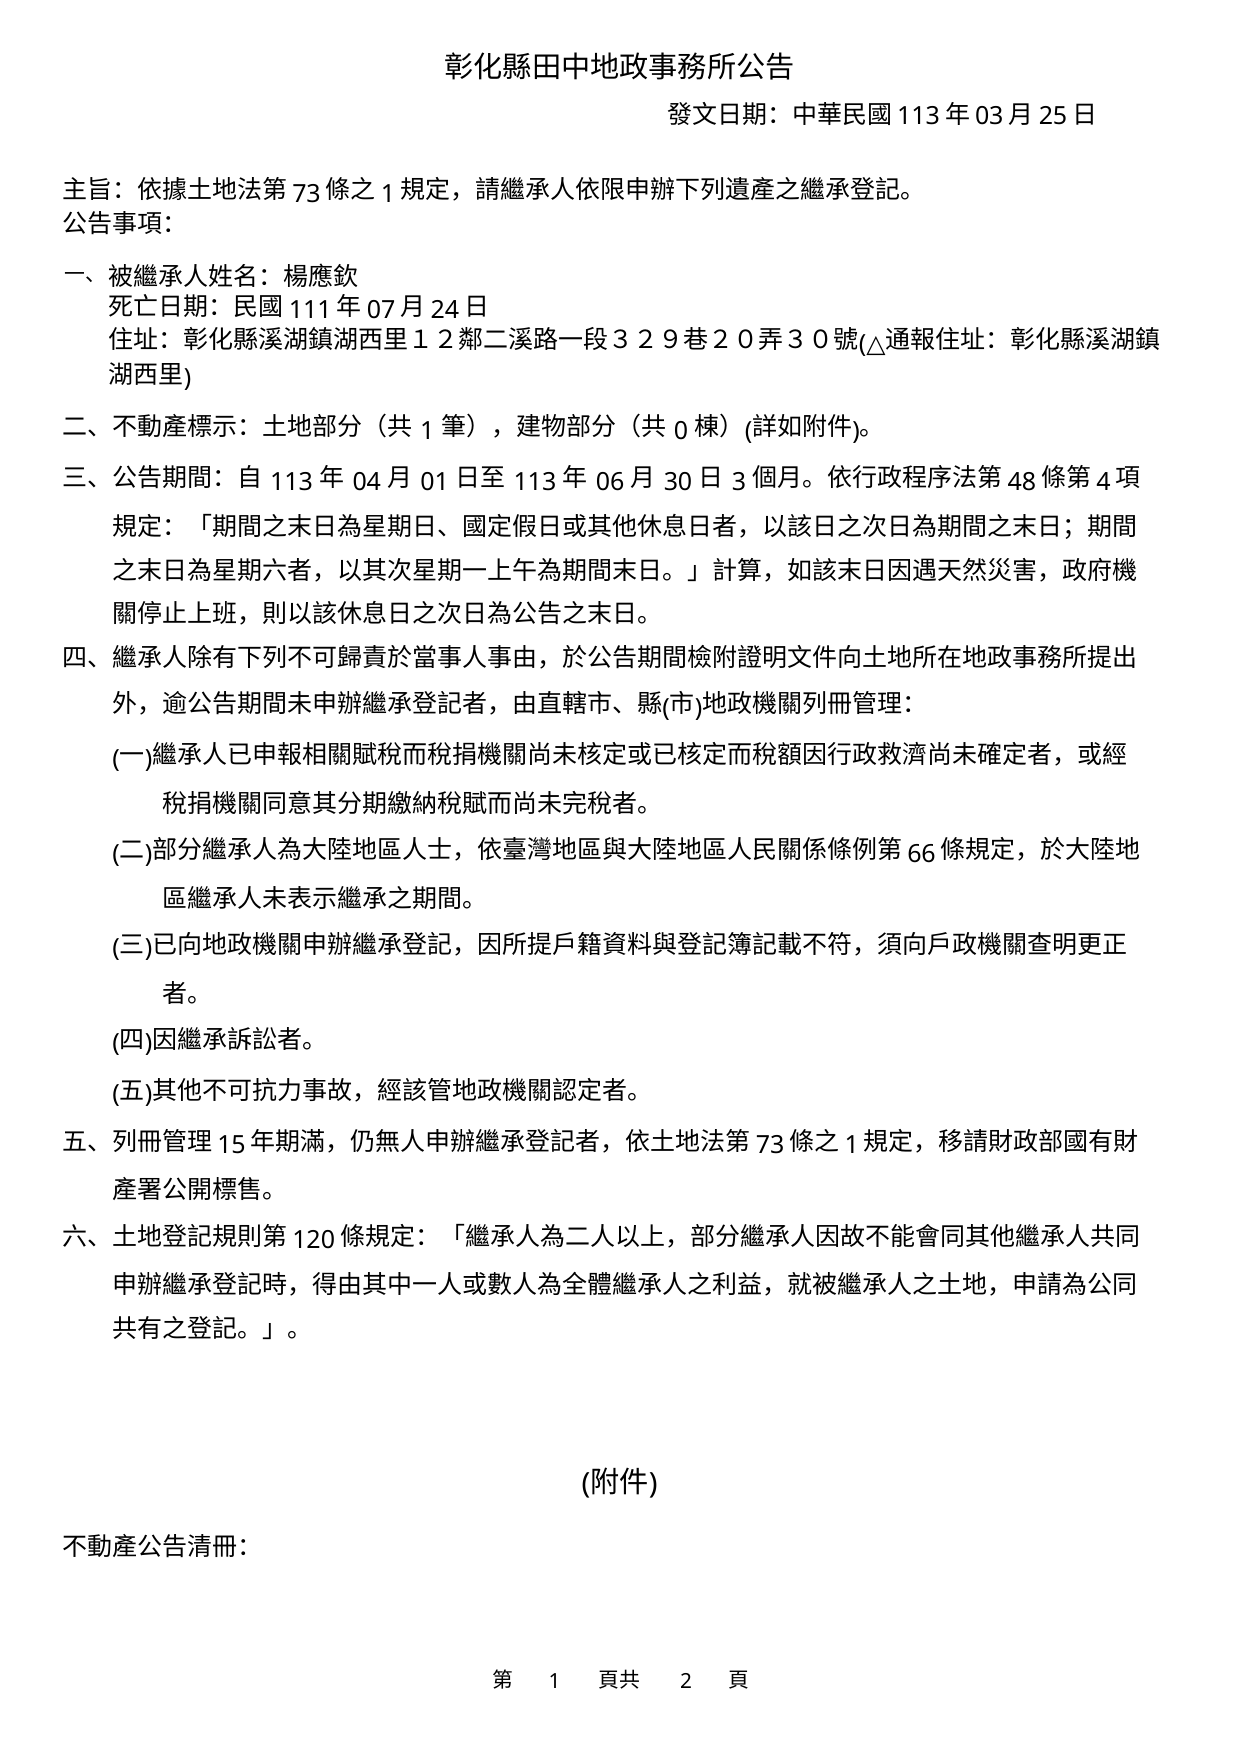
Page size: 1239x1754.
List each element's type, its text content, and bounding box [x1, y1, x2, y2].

table_header [1177, 0, 1239, 41]
table_cell [0, 95, 62, 135]
table_cell [759, 1585, 1177, 1660]
table_header [483, 0, 523, 41]
table_cell 二、不動產標示：土地部分（共 1 筆），建物部分（共 0 棟）(詳如附件)。 三、公告期間：自 113 年 04 月 01 日至 113 年 06 月 30 日 3 個月。依行政程序法第48條第4項 規定：「期間之末日為星期日、國定假日或其他休息日者，以該日之次日為期間之末日；期間 之末日為星期六者，以其次星期一上午為期間末日。」計算，如該末日因遇天然災害，政府機 關停止上班，則以該休息日之次日為公告之末日。 四、繼承人除有下列不可歸責於當事人事由，於公告期間檢附證明文件向土地所在地政事務所提出 外，逾公告期間未申辦繼承登記者，由直轄市、縣(市)地政機關列冊管理： (一)繼承人已申報相關賦稅而稅捐機關尚未核定或已核定而稅額因行政救濟尚未確定者，或經 稅捐機關同意其分期繳納稅賦而尚未完稅者。 (二)部分繼承人為大陸地區人士，依臺灣地區與大陸地區人民關係條例第66條規定，於大陸地 區繼承人未表示繼承之期間。 (三)已向地政機關申辦繼承登記，因所提戶籍資料與登記簿記載不符，須向戶政機關查明更正 者。 (四)因繼承訴訟者。 (五)其他不可抗力事故，經該管地政機關認定者。 五、列冊管理15年期滿，仍無人申辦繼承登記者，依土地法第73條之1規定，移請財政部國有財 產署公開標售。 六、土地登記規則第120條規定：「繼承人為二人以上，部分繼承人因故不能會同其他繼承人共同 申辦繼承登記時，得由其中一人或數人為全體繼承人之利益，就被繼承人之土地，申請為公同 共有之登記。」。 [62, 413, 1177, 1411]
table_cell [0, 1513, 62, 1585]
table_cell [667, 1585, 718, 1660]
table_cell 頁共 [585, 1660, 653, 1701]
table_cell 不動產公告清冊： [62, 1513, 1177, 1585]
table_cell (附件) [62, 1452, 1177, 1513]
table_cell [1177, 1452, 1239, 1513]
table_cell [62, 135, 109, 176]
table_cell [0, 275, 62, 313]
table_cell [0, 1452, 62, 1513]
table_cell [1177, 176, 1239, 262]
table_cell [62, 1660, 109, 1701]
table_cell 第 [483, 1660, 523, 1701]
table_cell [585, 135, 653, 176]
table_cell [0, 176, 62, 262]
table_header [718, 0, 759, 41]
table_cell [62, 314, 109, 412]
table_cell [109, 1411, 482, 1452]
table_cell [0, 135, 62, 176]
table_cell 主旨：依據土地法第73條之1規定，請繼承人依限申辦下列遺產之繼承登記。 公告事項： [62, 176, 1177, 262]
table_cell 1 [523, 1660, 585, 1701]
table_cell [483, 95, 523, 135]
table_header [653, 0, 667, 41]
table_cell [1177, 95, 1239, 135]
table_cell [109, 95, 482, 135]
table_cell [0, 314, 62, 412]
table_cell [585, 1585, 653, 1660]
table_cell [1177, 263, 1239, 274]
table_cell [653, 95, 667, 135]
table_cell [62, 95, 109, 135]
table_cell [483, 135, 523, 176]
table_cell [667, 135, 718, 176]
table_cell [523, 1411, 585, 1452]
table_cell [523, 135, 585, 176]
table_header [667, 0, 718, 41]
table_cell 2 [653, 1660, 718, 1701]
table_cell [109, 1585, 482, 1660]
table_cell [1177, 1513, 1239, 1585]
table_cell [109, 135, 482, 176]
table_header [523, 0, 585, 41]
table_header [0, 0, 62, 41]
table_cell [653, 1411, 667, 1452]
table_cell [0, 1585, 62, 1660]
table_cell [1177, 275, 1239, 313]
table_cell [1177, 314, 1239, 412]
table_cell [523, 1585, 585, 1660]
table_cell [1177, 413, 1239, 1411]
table_cell [0, 1411, 62, 1452]
table_cell [62, 1585, 109, 1660]
table_cell [759, 1660, 1177, 1701]
table_cell [0, 413, 62, 1411]
table_cell 發文日期：中華民國113年03月25日 [667, 95, 1177, 135]
table_cell [718, 135, 759, 176]
table_cell [523, 95, 585, 135]
table_cell [109, 1660, 482, 1701]
table_cell [0, 41, 62, 94]
table_cell [759, 135, 1177, 176]
table_cell [1177, 135, 1239, 176]
table_header [585, 0, 653, 41]
table_cell 一、 [62, 263, 109, 313]
table_cell [718, 1585, 759, 1660]
table_cell [62, 1411, 109, 1452]
table_cell [1177, 1585, 1239, 1660]
table_cell 頁 [718, 1660, 759, 1701]
table_cell [585, 95, 653, 135]
table_cell [653, 135, 667, 176]
table_cell [718, 1411, 759, 1452]
table_header [109, 0, 482, 41]
table_cell [1177, 1660, 1239, 1701]
table_cell [1177, 1411, 1239, 1452]
table_header [759, 0, 1177, 41]
table_cell 彰化縣田中地政事務所公告 [62, 41, 1177, 94]
table_cell [1177, 41, 1239, 94]
table_cell [667, 1411, 718, 1452]
table_cell [653, 1585, 667, 1660]
table_cell [483, 1585, 523, 1660]
table_cell [483, 1411, 523, 1452]
table_header [62, 0, 109, 41]
table_cell 被繼承人姓名：楊應欽 死亡日期：民國111年07月24日 住址：彰化縣溪湖鎮湖西里１２鄰二溪路一段３２９巷２０弄３０號(△通報住址：彰化縣溪湖鎮湖西里) [109, 263, 1177, 412]
table_cell [585, 1411, 653, 1452]
table_cell [0, 263, 62, 274]
table_cell [0, 1660, 62, 1701]
table_cell [759, 1411, 1177, 1452]
